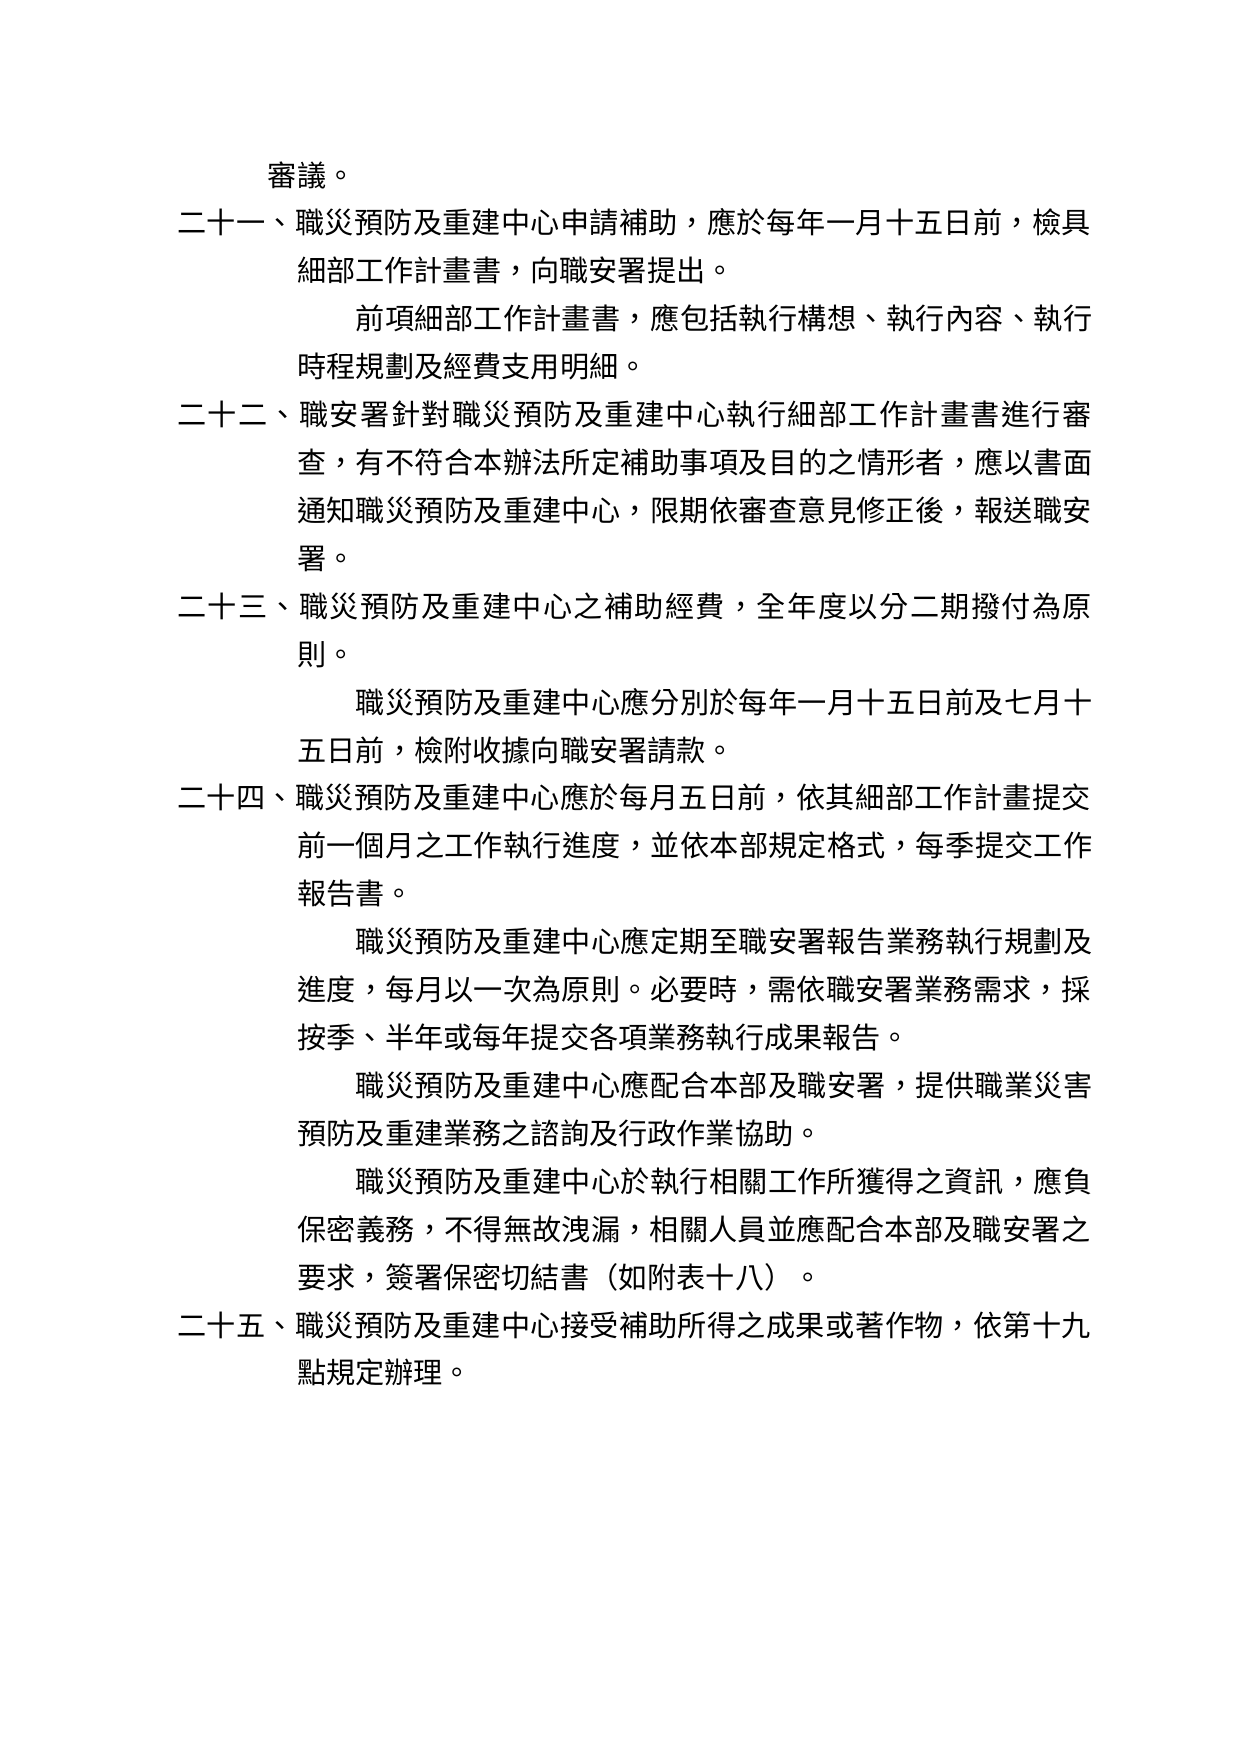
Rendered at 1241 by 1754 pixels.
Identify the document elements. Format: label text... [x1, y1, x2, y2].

text 二十三、職災預防及重建中心之補助經費，全年度以分二期撥付為原則。 [177, 579, 1092, 675]
text 二十四、職災預防及重建中心應於每月五日前，依其細部工作計畫提交前一個月之工作執行進度，並依本部規定格式，每季提交工作報告書。 [177, 771, 1092, 914]
text 職災預防及重建中心應定期至職安署報告業務執行規劃及進度，每月以一次為原則。必要時，需依職安署業務需求，採按季、半年或每年提交各項業務執行成果報告。 [297, 914, 1092, 1058]
text 職災預防及重建中心於執行相關工作所獲得之資訊，應負保密義務，不得無故洩漏，相關人員並應配合本部及職安署之要求，簽署保密切結書（如附表十八）。 [297, 1154, 1092, 1298]
text 職災預防及重建中心應配合本部及職安署，提供職業災害預防及重建業務之諮詢及行政作業協助。 [297, 1058, 1092, 1154]
text 職災預防及重建中心應分別於每年一月十五日前及七月十五日前，檢附收據向職安署請款。 [297, 675, 1092, 771]
text 前項細部工作計畫書，應包括執行構想、執行內容、執行時程規劃及經費支用明細。 [297, 291, 1092, 387]
text 審議。 [177, 148, 1092, 196]
text 二十一、職災預防及重建中心申請補助，應於每年一月十五日前，檢具細部工作計畫書，向職安署提出。 [177, 196, 1092, 291]
text 二十二、職安署針對職災預防及重建中心執行細部工作計畫書進行審查，有不符合本辦法所定補助事項及目的之情形者，應以書面通知職災預防及重建中心，限期依審查意見修正後，報送職安署。 [177, 387, 1092, 579]
text 二十五、職災預防及重建中心接受補助所得之成果或著作物，依第十九點規定辦理。 [177, 1298, 1092, 1393]
